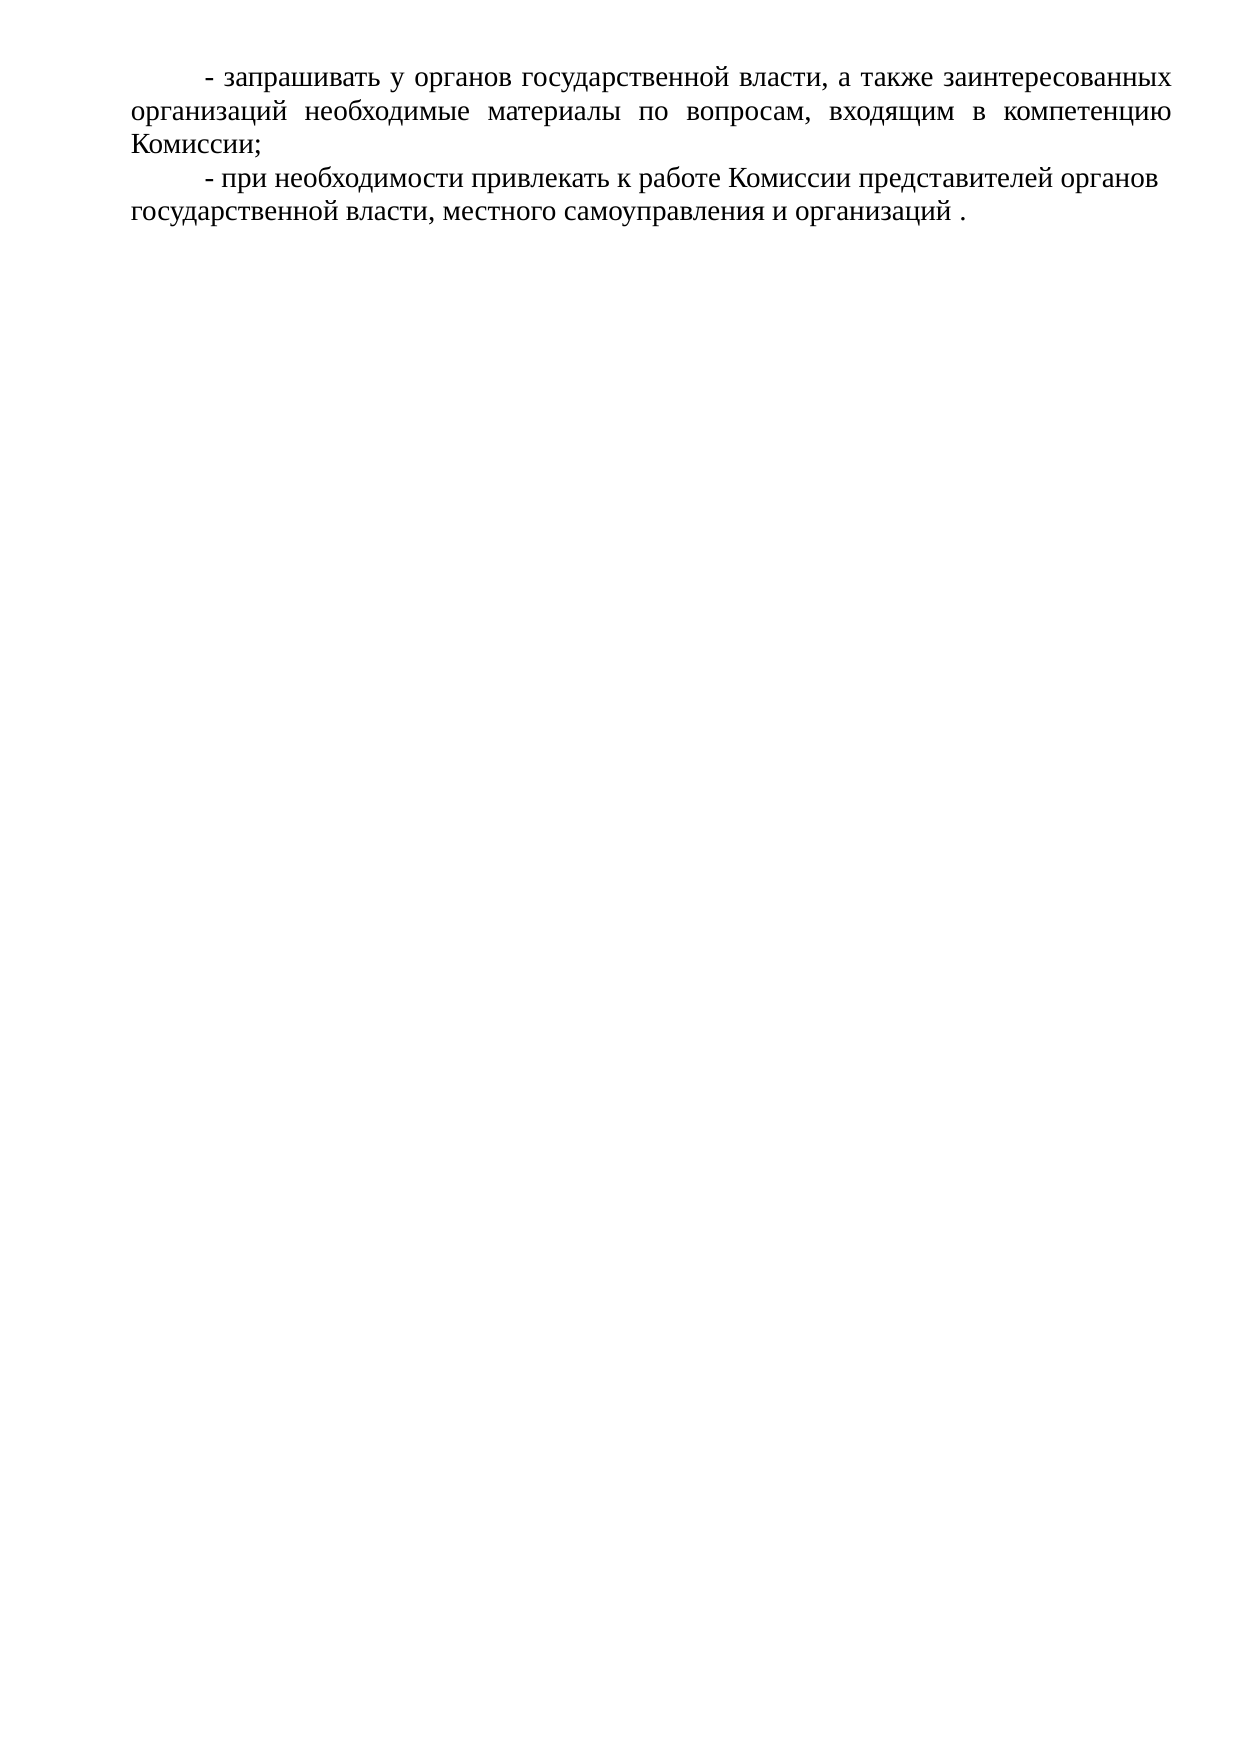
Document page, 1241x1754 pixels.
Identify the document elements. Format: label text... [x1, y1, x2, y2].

text - запрашивать у органов государственной власти, а также заинтересованных организаций необходимые материалы по вопросам, входящим в компетенцию Комиссии; [131, 59, 1173, 160]
text государственной власти, местного самоуправления и организаций . [131, 193, 1173, 227]
text - при необходимости привлекать к работе Комиссии представителей органов [131, 160, 1173, 193]
